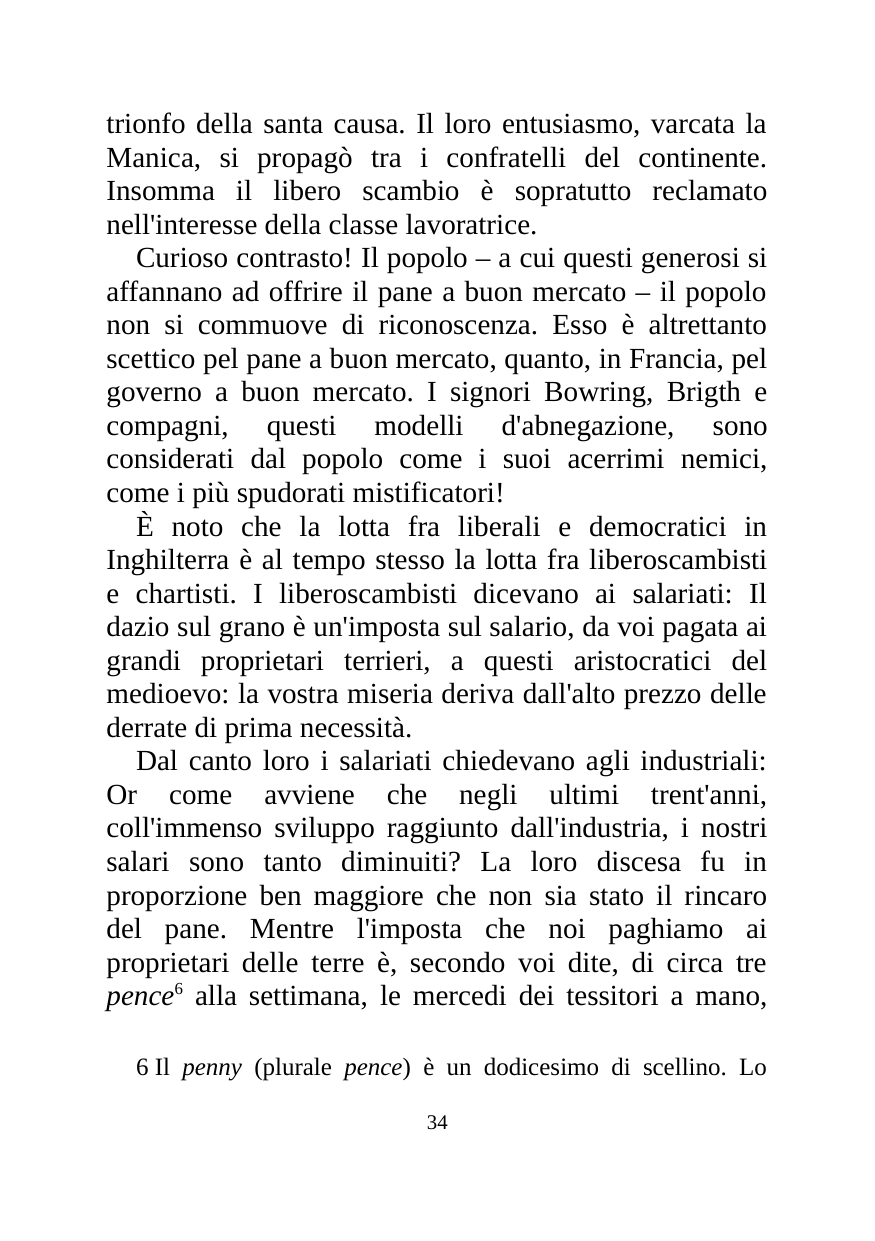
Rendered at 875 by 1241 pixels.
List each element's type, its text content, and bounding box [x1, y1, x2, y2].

text trionfo della santa causa. Il loro entusiasmo, varcata la Manica, si propagò tra i confratelli del continente. Insomma il libero scambio è sopratutto reclamato nell'interesse della classe lavoratrice. [106, 106, 768, 240]
text Il penny (plurale pence) è un dodicesimo di scellino. Lo [106, 1052, 768, 1080]
text Dal canto loro i salariati chiedevano agli industriali: Or come avviene che negli ultimi trent'anni, coll'immenso sviluppo raggiunto dall'industria, i nostri salari sono tanto diminuiti? La loro discesa fu in proporzione ben maggiore che non sia stato il rincaro del pane. Mentre l'imposta che noi paghiamo ai proprietari delle terre è, secondo voi dite, di circa tre pence alla settimana, le mercedi dei tessitori a mano, [106, 743, 768, 1012]
text Curioso contrasto! Il popolo – a cui questi generosi si affannano ad offrire il pane a buon mercato – il popolo non si commuove di riconoscenza. Esso è altrettanto scettico pel pane a buon mercato, quanto, in Francia, pel governo a buon mercato. I signori Bowring, Brigth e compagni, questi modelli d'abnegazione, sono considerati dal popolo come i suoi acerrimi nemici, come i più spudorati mistificatori! [106, 240, 768, 509]
text È noto che la lotta fra liberali e democratici in Inghilterra è al tempo stesso la lotta fra liberoscambisti e chartisti. I liberoscambisti dicevano ai salariati: Il dazio sul grano è un'imposta sul salario, da voi pagata ai grandi proprietari terrieri, a questi aristocratici del medioevo: la vostra miseria deriva dall'alto prezzo delle derrate di prima necessità. [106, 509, 768, 743]
